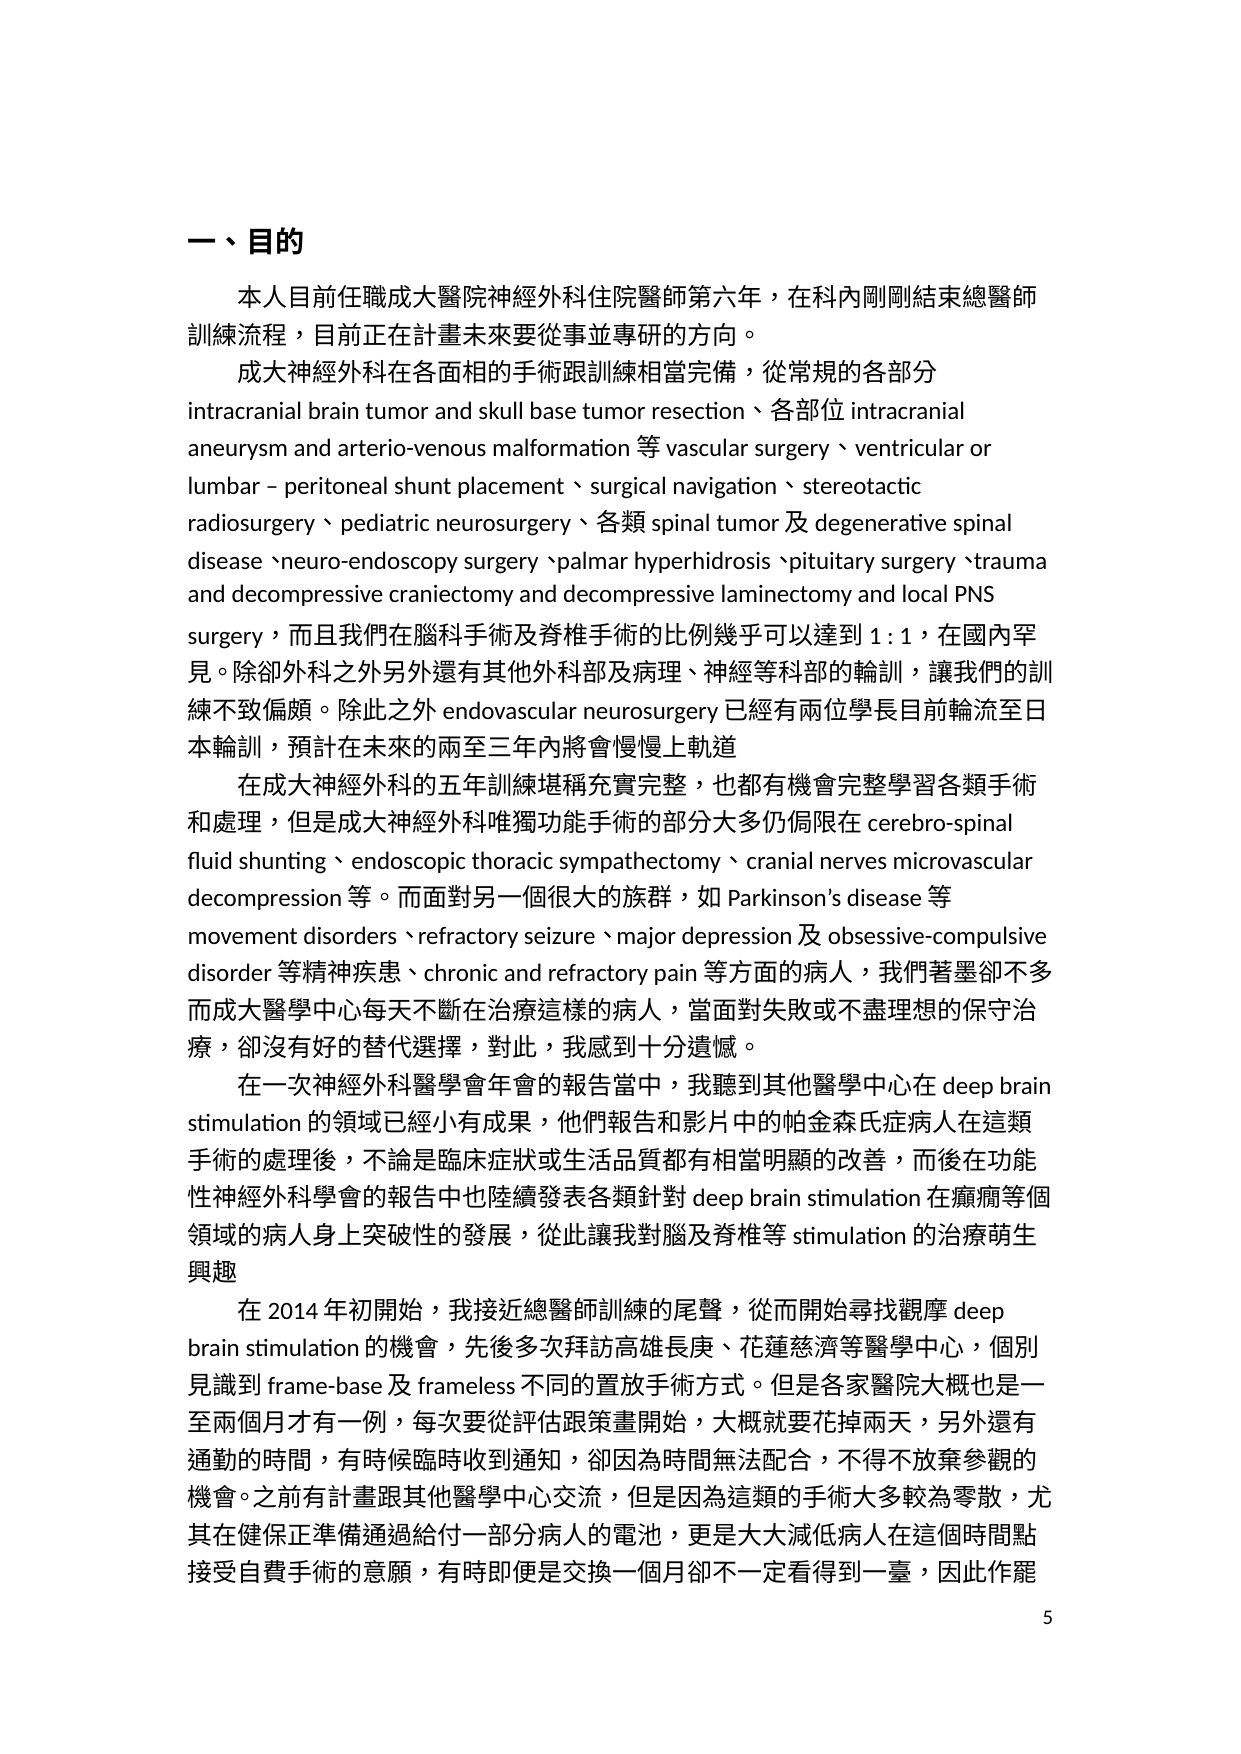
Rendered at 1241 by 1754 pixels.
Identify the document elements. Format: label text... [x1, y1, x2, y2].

text 在成大神經外科的五年訓練堪稱充實完整，也都有機會完整學習各類手術和處理，但是成大神經外科唯獨功能手術的部分大多仍侷限在cerebro-spinal fluid shunting、endoscopic thoracic sympathectomy、cranial nerves microvascular decompression等。而面對另一個很大的族群，如Parkinson’s disease等movement disorders、refractory seizure、major depression及obsessive-compulsive disorder等精神疾患、chronic and refractory pain等方面的病人，我們著墨卻不多。而成大醫學中心每天不斷在治療這樣的病人，當面對失敗或不盡理想的保守治療，卻沒有好的替代選擇，對此，我感到十分遺憾。 [187, 764, 1053, 1064]
text 成大神經外科在各面相的手術跟訓練相當完備，從常規的各部分intracranial brain tumor and skull base tumor resection、各部位intracranial aneurysm and arterio-venous malformation等vascular surgery、ventricular or lumbar – peritoneal shunt placement、surgical navigation、stereotactic radiosurgery、pediatric neurosurgery、各類spinal tumor及degenerative spinal disease、neuro-endoscopy surgery、palmar hyperhidrosis、pituitary surgery、trauma and decompressive craniectomy and decompressive laminectomy and local PNS surgery，而且我們在腦科手術及脊椎手術的比例幾乎可以達到 1 : 1，在國內罕見。除卻外科之外另外還有其他外科部及病理、神經等科部的輪訓，讓我們的訓練不致偏頗。除此之外endovascular neurosurgery已經有兩位學長目前輪流至日本輪訓，預計在未來的兩至三年內將會慢慢上軌道 [187, 352, 1053, 764]
text 在一次神經外科醫學會年會的報告當中，我聽到其他醫學中心在deep brain stimulation的領域已經小有成果，他們報告和影片中的帕金森氏症病人在這類手術的處理後，不論是臨床症狀或生活品質都有相當明顯的改善，而後在功能性神經外科學會的報告中也陸續發表各類針對deep brain stimulation在癲癇等個領域的病人身上突破性的發展，從此讓我對腦及脊椎等stimulation的治療萌生興趣 [187, 1064, 1053, 1289]
text 本人目前任職成大醫院神經外科住院醫師第六年，在科內剛剛結束總醫師訓練流程，目前正在計畫未來要從事並專研的方向。 [187, 277, 1053, 352]
text 在2014年初開始，我接近總醫師訓練的尾聲，從而開始尋找觀摩deep brain stimulation的機會，先後多次拜訪高雄長庚、花蓮慈濟等醫學中心，個別見識到frame-base及frameless不同的置放手術方式。但是各家醫院大概也是一至兩個月才有一例，每次要從評估跟策畫開始，大概就要花掉兩天，另外還有通勤的時間，有時候臨時收到通知，卻因為時間無法配合，不得不放棄參觀的機會。之前有計畫跟其他醫學中心交流，但是因為這類的手術大多較為零散，尤其在健保正準備通過給付一部分病人的電池，更是大大減低病人在這個時間點接受自費手術的意願，有時即便是交換一個月卻不一定看得到一臺，因此作罷 [187, 1289, 1053, 1589]
text 一、目的 [187, 202, 1053, 277]
